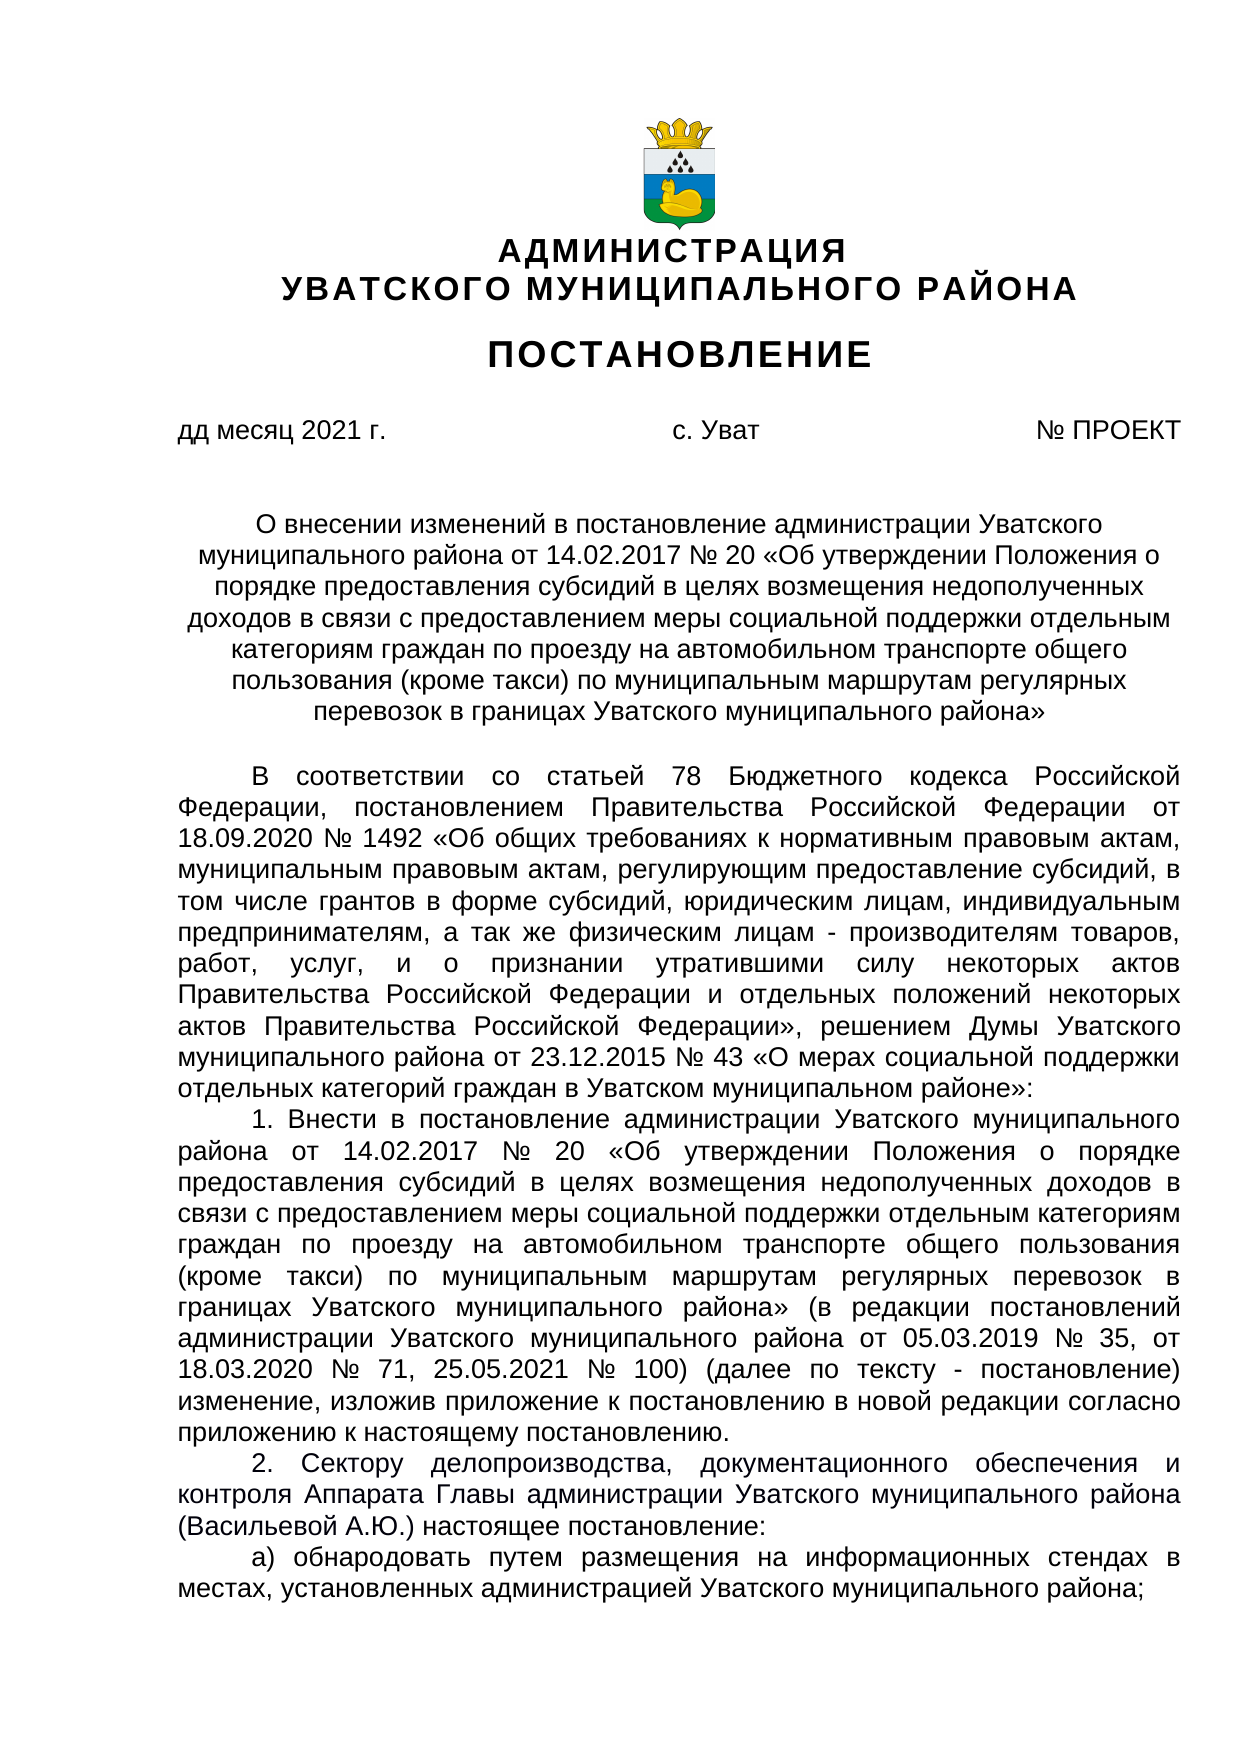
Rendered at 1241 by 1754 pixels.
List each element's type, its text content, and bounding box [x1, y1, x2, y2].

text Постановление [177, 333, 1181, 376]
picture [643, 118, 715, 231]
text О внесении изменений в постановление администрации Уватского муниципального района от 14.02.2017 № 20 «Об утверждении Положения о порядке предоставления субсидий в целях возмещения недополученных доходов в связи с предоставлением меры социальной поддержки отдельным категориям граждан по проезду на автомобильном транспорте общего пользования (кроме такси) по муниципальным маршрутам регулярных перевозок в границах Уватского муниципального района» [177, 508, 1181, 727]
text Администрация Уватского муниципального района [177, 231, 1181, 308]
text 2. Сектору делопроизводства, документационного обеспечения и контроля Аппарата Главы администрации Уватского муниципального района (Васильевой А.Ю.) настоящее постановление: [177, 1447, 1181, 1541]
text дд месяц 2021 г. с. Уват № ПРОЕКТ [177, 414, 1181, 445]
text В соответствии со статьей 78 Бюджетного кодекса Российской Федерации, постановлением Правительства Российской Федерации от 18.09.2020 № 1492 «Об общих требованиях к нормативным правовым актам, муниципальным правовым актам, регулирующим предоставление субсидий, в том числе грантов в форме субсидий, юридическим лицам, индивидуальным предпринимателям, а так же физическим лицам - производителям товаров, работ, услуг, и о признании утратившими силу некоторых актов Правительства Российской Федерации и отдельных положений некоторых актов Правительства Российской Федерации», решением Думы Уватского муниципального района от 23.12.2015 № 43 «О мерах социальной поддержки отдельных категорий граждан в Уватском муниципальном районе»: [177, 760, 1181, 1103]
text 1. Внести в постановление администрации Уватского муниципального района от 14.02.2017 № 20 «Об утверждении Положения о порядке предоставления субсидий в целях возмещения недополученных доходов в связи с предоставлением меры социальной поддержки отдельным категориям граждан по проезду на автомобильном транспорте общего пользования (кроме такси) по муниципальным маршрутам регулярных перевозок в границах Уватского муниципального района» (в редакции постановлений администрации Уватского муниципального района от 05.03.2019 № 35, от 18.03.2020 № 71, 25.05.2021 № 100) (далее по тексту - постановление) изменение, изложив приложение к постановлению в новой редакции согласно приложению к настоящему постановлению. [177, 1103, 1181, 1447]
text а) обнародовать путем размещения на информационных стендах в местах, установленных администрацией Уватского муниципального района; [177, 1541, 1181, 1603]
